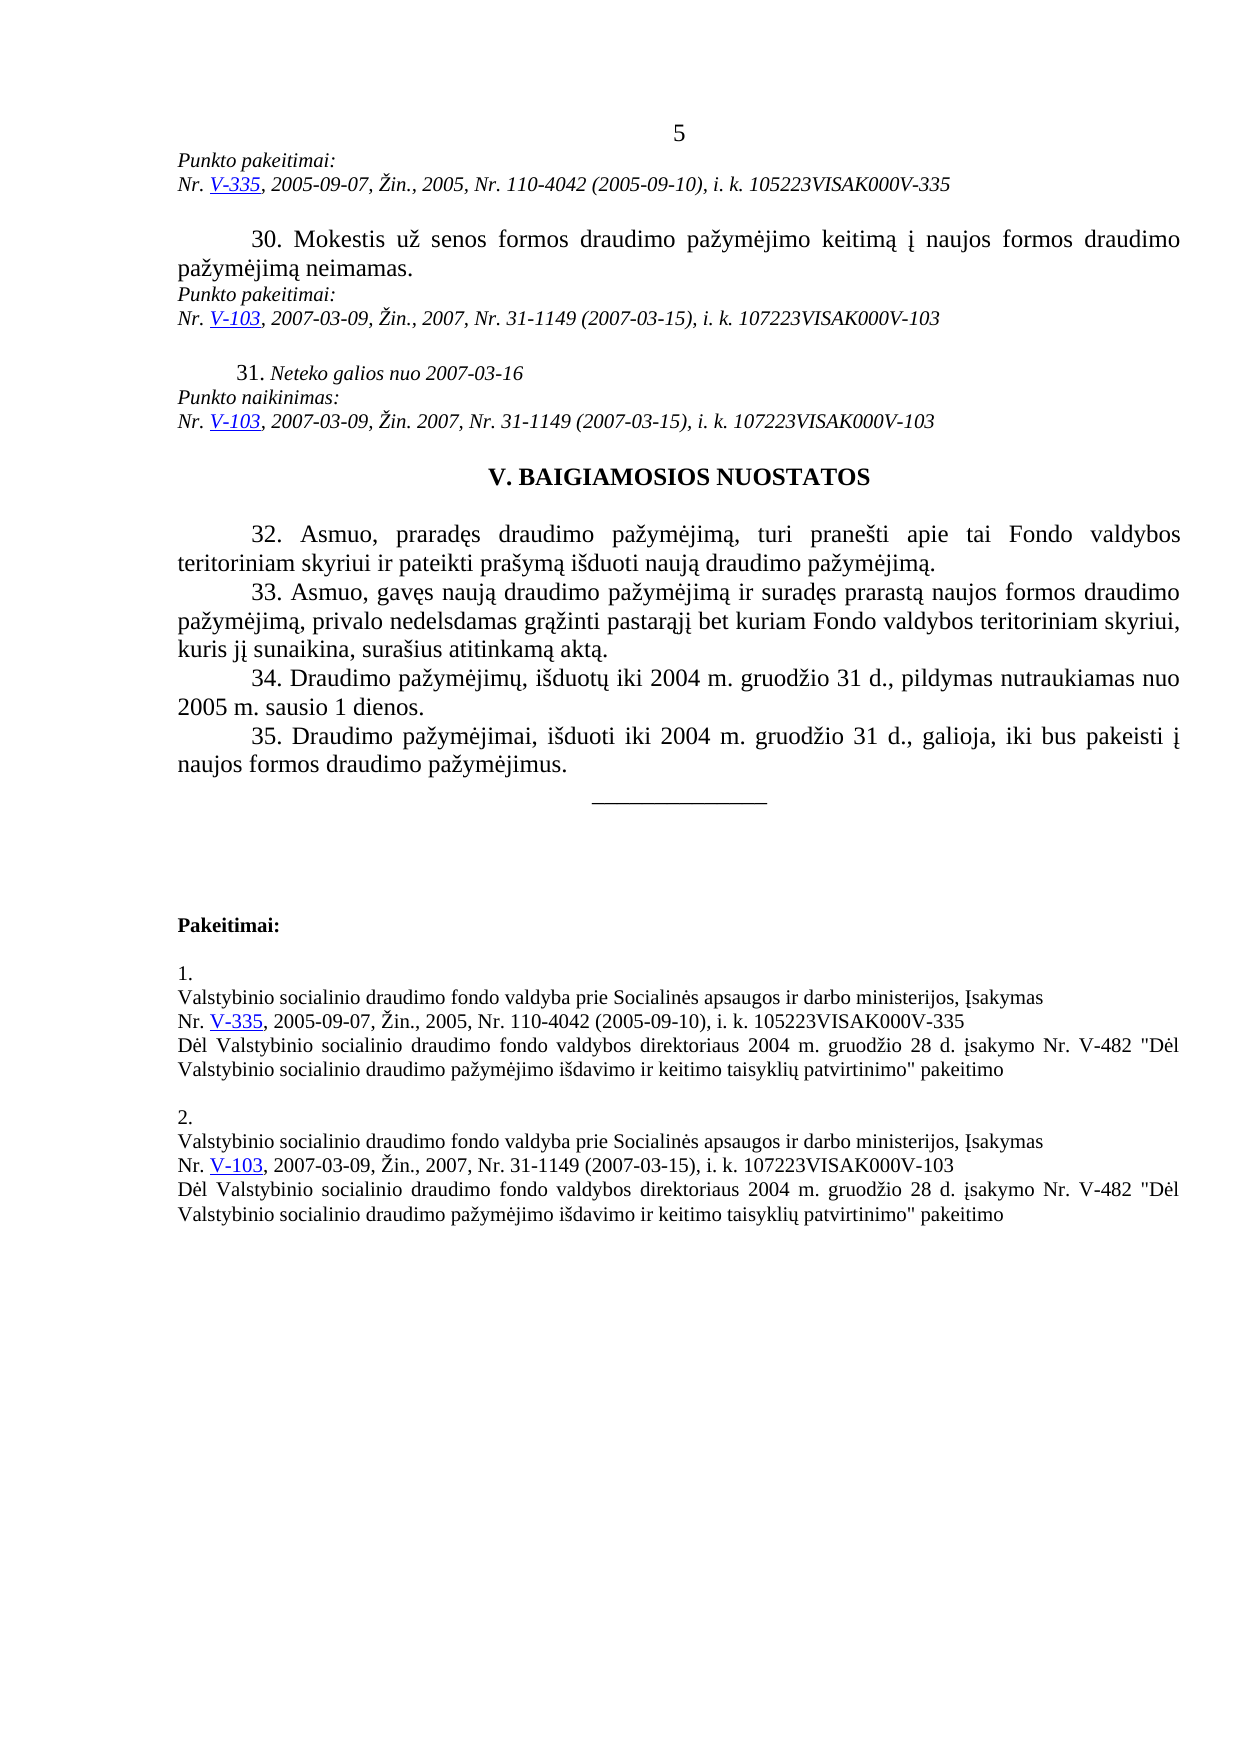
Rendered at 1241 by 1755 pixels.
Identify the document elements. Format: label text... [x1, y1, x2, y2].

text 32. Asmuo, praradęs draudimo pažymėjimą, turi pranešti apie tai Fondo valdybos teritoriniam skyriui ir pateikti prašymą išduoti naują draudimo pažymėjimą. [177, 519, 1181, 577]
text Dėl Valstybinio socialinio draudimo fondo valdybos direktoriaus 2004 m. gruodžio 28 d. įsakymo Nr. V-482 "Dėl Valstybinio socialinio draudimo pažymėjimo išdavimo ir keitimo taisyklių patvirtinimo" pakeitimo [177, 1177, 1181, 1226]
text Nr. V-103, 2007-03-09, Žin., 2007, Nr. 31-1149 (2007-03-15), i. k. 107223VISAK000V-103 [177, 306, 1181, 330]
text Punkto pakeitimai: [177, 148, 1181, 172]
text 2. [177, 1105, 1181, 1129]
text Nr. V-103, 2007-03-09, Žin., 2007, Nr. 31-1149 (2007-03-15), i. k. 107223VISAK000V-103 [177, 1153, 1181, 1177]
text ______________ [177, 778, 1181, 807]
text Valstybinio socialinio draudimo fondo valdyba prie Socialinės apsaugos ir darbo ministerijos, Įsakymas [177, 985, 1181, 1009]
text 1. [177, 961, 1181, 985]
text 33. Asmuo, gavęs naują draudimo pažymėjimą ir suradęs prarastą naujos formos draudimo pažymėjimą, privalo nedelsdamas grąžinti pastarąjį bet kuriam Fondo valdybos teritoriniam skyriui, kuris jį sunaikina, surašius atitinkamą aktą. [177, 577, 1181, 663]
text V. BAIGIAMOSIOS NUOSTATOS [177, 462, 1181, 491]
text 34. Draudimo pažymėjimų, išduotų iki 2004 m. gruodžio 31 d., pildymas nutraukiamas nuo 2005 m. sausio 1 dienos. [177, 663, 1181, 721]
text Pakeitimai: [177, 913, 1181, 937]
text Dėl Valstybinio socialinio draudimo fondo valdybos direktoriaus 2004 m. gruodžio 28 d. įsakymo Nr. V-482 "Dėl Valstybinio socialinio draudimo pažymėjimo išdavimo ir keitimo taisyklių patvirtinimo" pakeitimo [177, 1033, 1181, 1081]
text Punkto pakeitimai: [177, 282, 1181, 306]
text Punkto naikinimas: [177, 385, 1181, 409]
text Nr. V-335, 2005-09-07, Žin., 2005, Nr. 110-4042 (2005-09-10), i. k. 105223VISAK000V-335 [177, 172, 1181, 196]
text 30. Mokestis už senos formos draudimo pažymėjimo keitimą į naujos formos draudimo pažymėjimą neimamas. [177, 224, 1181, 282]
text Nr. V-103, 2007-03-09, Žin. 2007, Nr. 31-1149 (2007-03-15), i. k. 107223VISAK000V-103 [177, 409, 1181, 433]
text 35. Draudimo pažymėjimai, išduoti iki 2004 m. gruodžio 31 d., galioja, iki bus pakeisti į naujos formos draudimo pažymėjimus. [177, 721, 1181, 778]
text Nr. V-335, 2005-09-07, Žin., 2005, Nr. 110-4042 (2005-09-10), i. k. 105223VISAK000V-335 [177, 1009, 1181, 1033]
text Valstybinio socialinio draudimo fondo valdyba prie Socialinės apsaugos ir darbo ministerijos, Įsakymas [177, 1129, 1181, 1153]
text 31. Neteko galios nuo 2007-03-16 [177, 359, 1181, 385]
